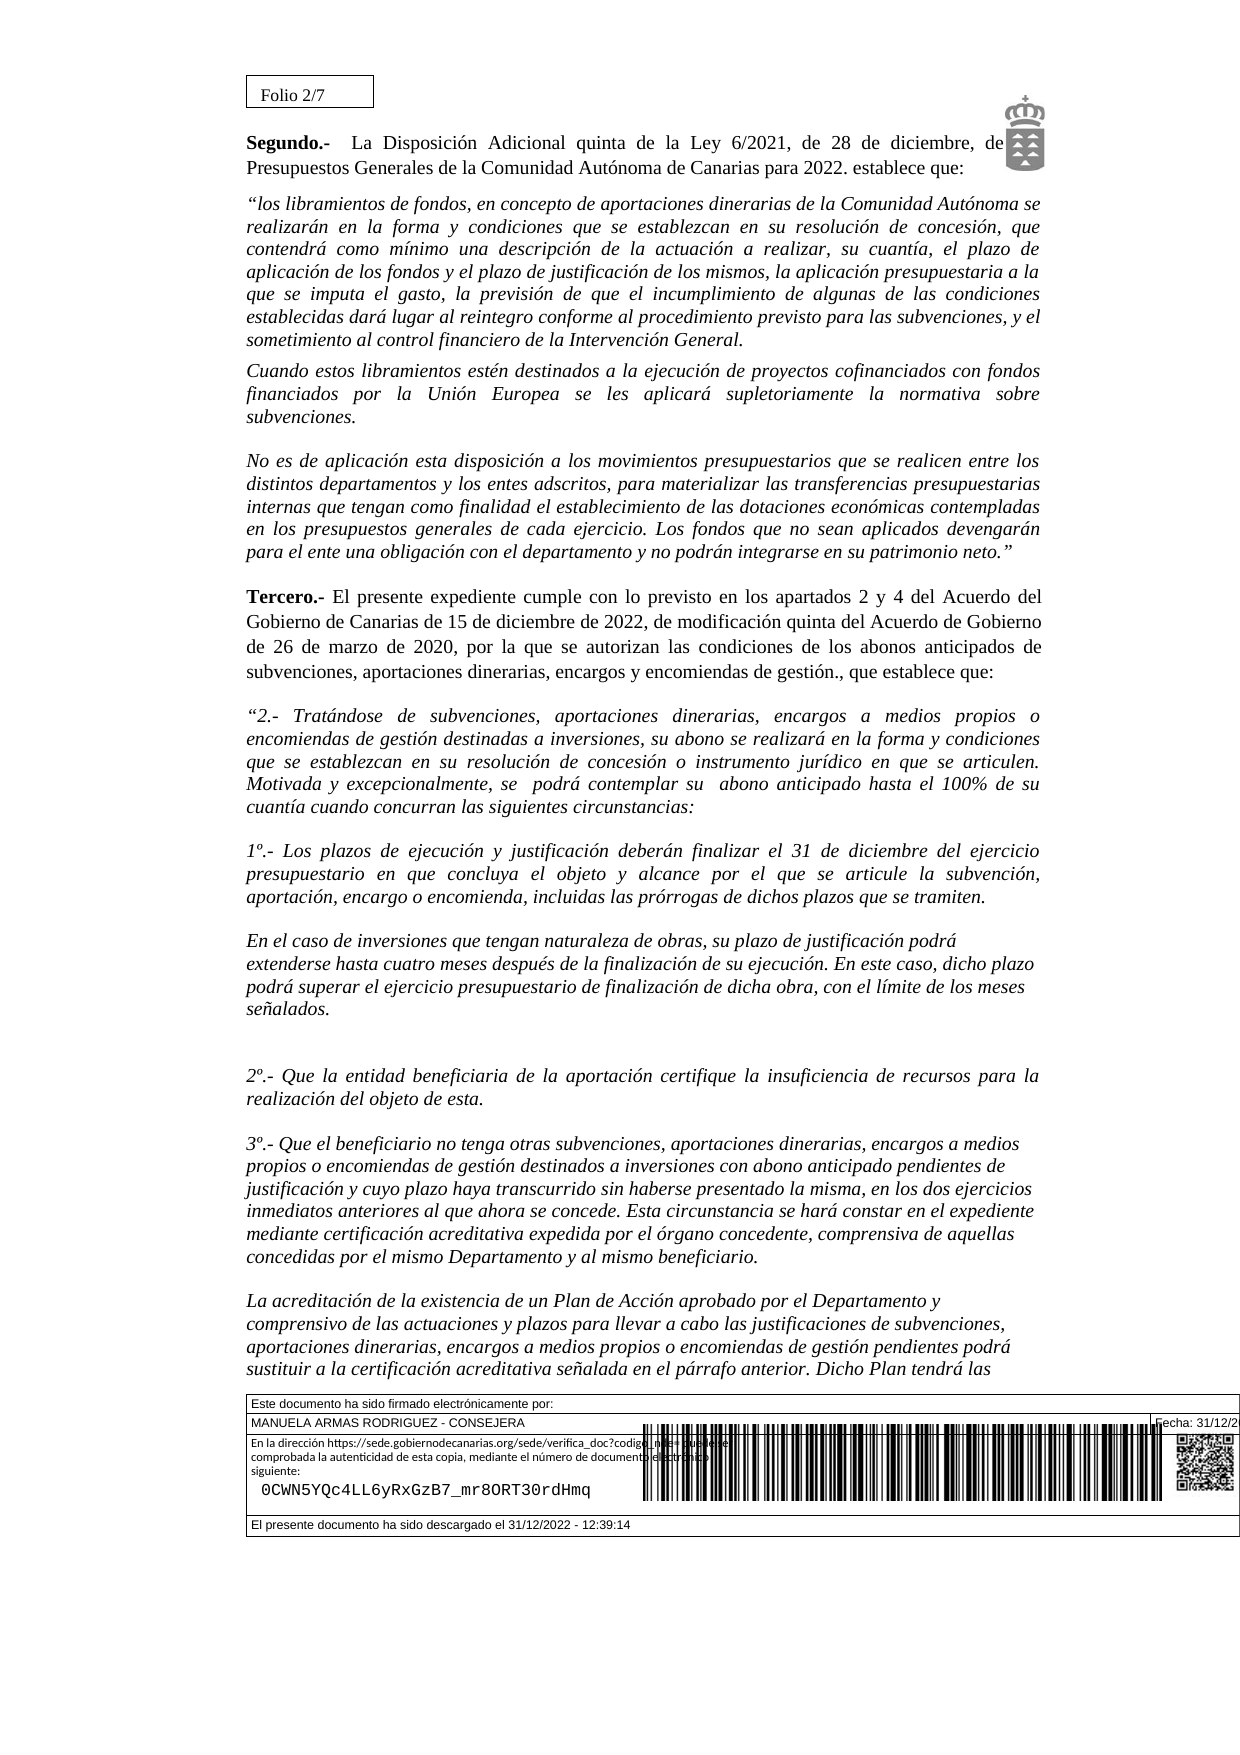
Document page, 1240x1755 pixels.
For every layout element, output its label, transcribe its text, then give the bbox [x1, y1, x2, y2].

text “2.- Tratándose de subvenciones, aportaciones dinerarias, encargos a medios propios o encomiendas de gestión destinadas a inversiones, su abono se realizará en la forma y condiciones que se establezcan en su resolución de concesión o instrumento jurídico en que se articulen. Motivada y excepcionalmente, se podrá contemplar su abono anticipado hasta el 100% de su cuantía cuando concurran las siguientes circunstancias: [246, 705, 1043, 818]
text En el caso de inversiones que tengan naturaleza de obras, su plazo de justificación podrá extenderse hasta cuatro meses después de la finalización de su ejecución. En este caso, dicho plazo podrá superar el ejercicio presupuestario de finalización de dicha obra, con el límite de los meses señalados. [246, 930, 1043, 1020]
text La acreditación de la existencia de un Plan de Acción aprobado por el Departamento y comprensivo de las actuaciones y plazos para llevar a cabo las justificaciones de subvenciones, aportaciones dinerarias, encargos a medios propios o encomiendas de gestión pendientes podrá sustituir a la certificación acreditativa señalada en el párrafo anterior. Dicho Plan tendrá las [246, 1290, 1043, 1380]
text Tercero.- El presente expediente cumple con lo previsto en los apartados 2 y 4 del Acuerdo del Gobierno de Canarias de 15 de diciembre de 2022, de modificación quinta del Acuerdo de Gobierno de 26 de marzo de 2020, por la que se autorizan las condiciones de los abonos anticipados de subvenciones, aportaciones dinerarias, encargos y encomiendas de gestión., que establece que: [246, 585, 1043, 683]
text No es de aplicación esta disposición a los movimientos presupuestarios que se realicen entre los distintos departamentos y los entes adscritos, para materializar las transferencias presupuestarias internas que tengan como finalidad el establecimiento de las dotaciones económicas contempladas en los presupuestos generales de cada ejercicio. Los fondos que no sean aplicados devengarán para el ente una obligación con el departamento y no podrán integrarse en su patrimonio neto.” [246, 450, 1043, 563]
text “los libramientos de fondos, en concepto de aportaciones dinerarias de la Comunidad Autónoma se realizarán en la forma y condiciones que se establezcan en su resolución de concesión, que contendrá como mínimo una descripción de la actuación a realizar, su cuantía, el plazo de aplicación de los fondos y el plazo de justificación de los mismos, la aplicación presupuestaria a la que se imputa el gasto, la previsión de que el incumplimiento de algunas de las condiciones establecidas dará lugar al reintegro conforme al procedimiento previsto para las subvenciones, y el sometimiento al control financiero de la Intervención General. [246, 192, 1043, 350]
text 3º.- Que el beneficiario no tenga otras subvenciones, aportaciones dinerarias, encargos a medios propios o encomiendas de gestión destinados a inversiones con abono anticipado pendientes de justificación y cuyo plazo haya transcurrido sin haberse presentado la misma, en los dos ejercicios inmediatos anteriores al que ahora se concede. Esta circunstancia se hará constar en el expediente mediante certificación acreditativa expedida por el órgano concedente, comprensiva de aquellas concedidas por el mismo Departamento y al mismo beneficiario. [246, 1132, 1043, 1267]
text Segundo.- La Disposición Adicional quinta de la Ley 6/2021, de 28 de diciembre, de Presupuestos Generales de la Comunidad Autónoma de Canarias para 2022. establece que: [246, 131, 1043, 178]
text 2º.- Que la entidad beneficiaria de la aportación certifique la insuficiencia de recursos para la realización del objeto de esta. [246, 1065, 1043, 1110]
text Cuando estos libramientos estén destinados a la ejecución de proyectos cofinanciados con fondos financiados por la Unión Europea se les aplicará supletoriamente la normativa sobre subvenciones. [246, 360, 1043, 427]
text 1º.- Los plazos de ejecución y justificación deberán finalizar el 31 de diciembre del ejercicio presupuestario en que concluya el objeto y alcance por el que se articule la subvención, aportación, encargo o encomienda, incluidas las prórrogas de dichos plazos que se tramiten. [246, 840, 1043, 908]
